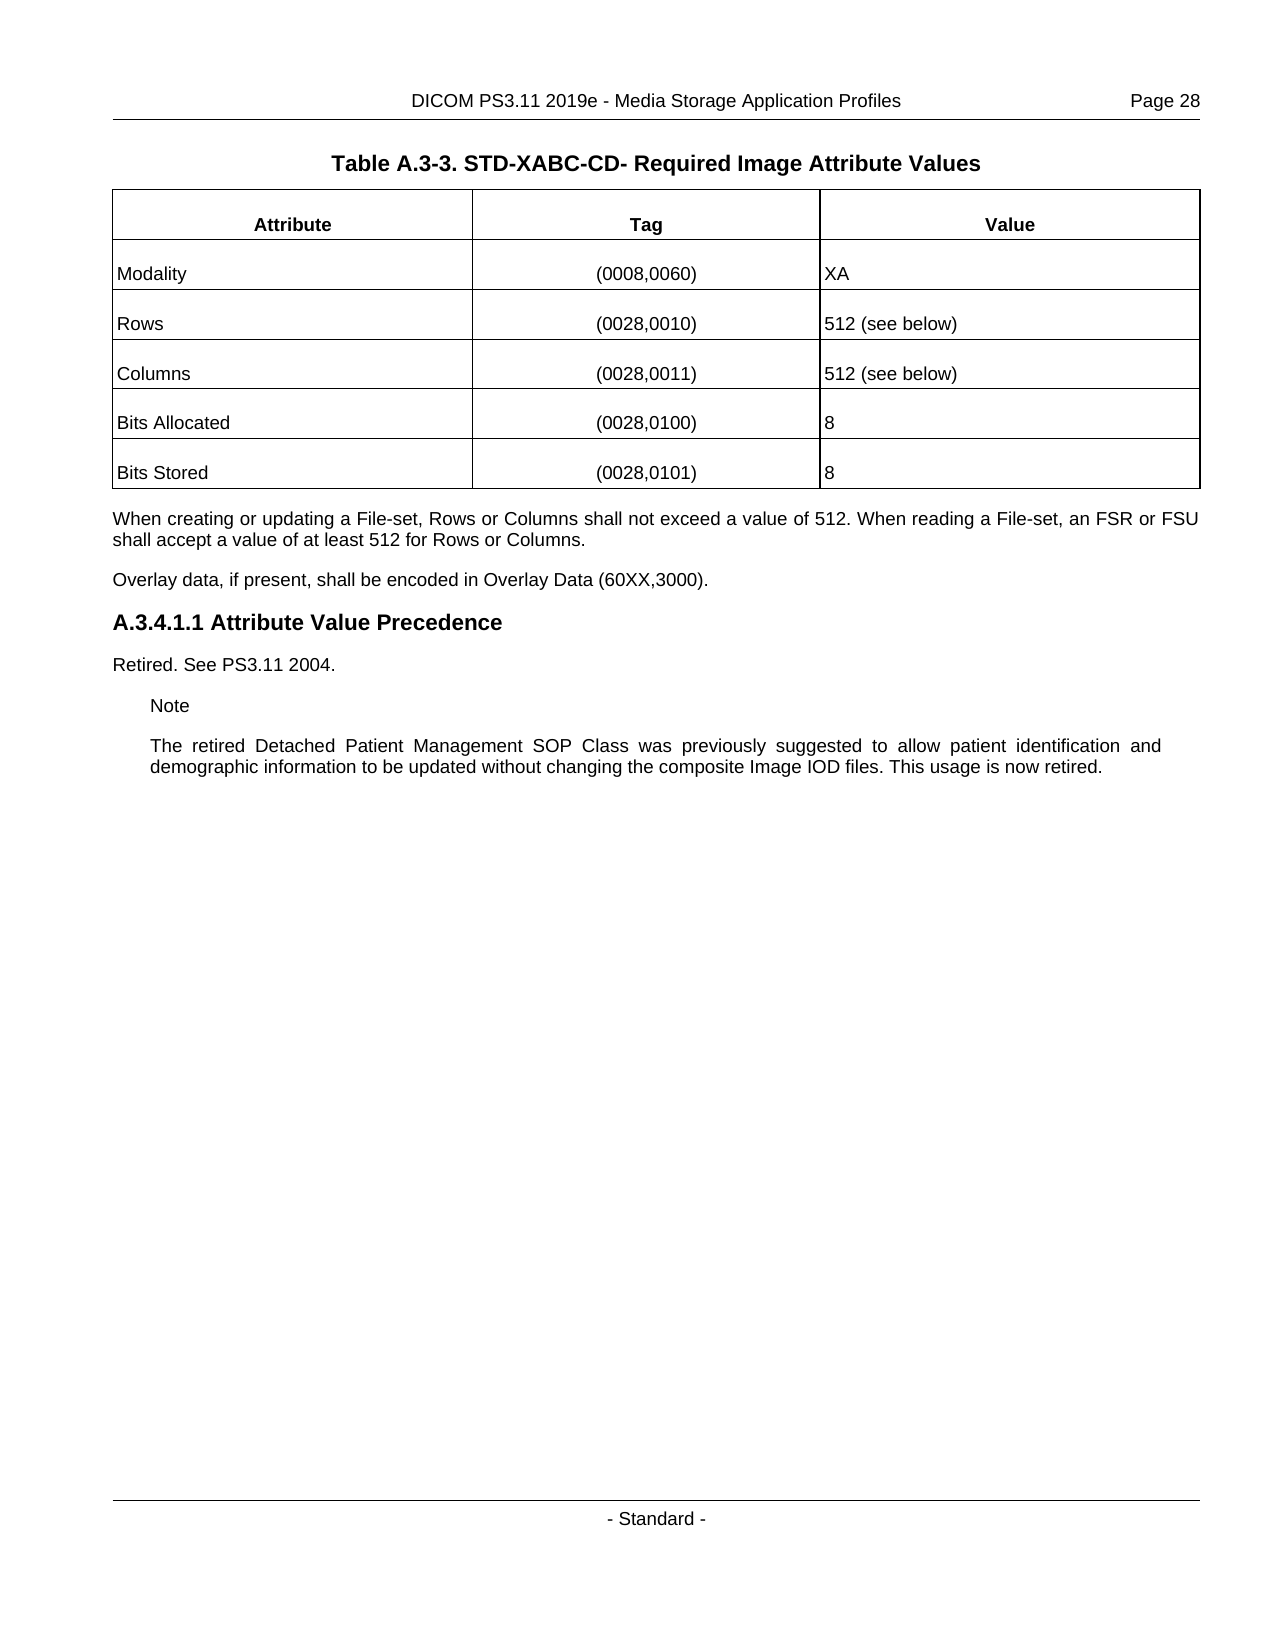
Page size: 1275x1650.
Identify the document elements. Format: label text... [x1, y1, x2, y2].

table_cell 512 (see below) [821, 340, 1199, 388]
table_cell Bits Stored [113, 439, 472, 487]
table_cell (0028,0010) [473, 290, 819, 338]
text The retired Detached Patient Management SOP Class was previously suggested to allow patient identification and demographic information to be updated without changing the composite Image IOD files. This usage is now retired. [150, 735, 1162, 778]
table_cell 512 (see below) [821, 290, 1199, 338]
text Retired. See PS3.11 2004. [112, 654, 1200, 676]
text When creating or updating a File-set, Rows or Columns shall not exceed a value of 512. When reading a File-set, an FSR or FSU shall accept a value of at least 512 for Rows or Columns. [112, 507, 1200, 550]
table_cell Columns [113, 340, 472, 388]
table_header Tag [473, 190, 819, 239]
table_cell 8 [821, 389, 1199, 438]
table_cell 8 [821, 439, 1199, 487]
table_header Value [821, 190, 1199, 239]
table_cell (0008,0060) [473, 240, 819, 289]
table_cell (0028,0100) [473, 389, 819, 438]
table_cell Modality [113, 240, 472, 289]
text Overlay data, if present, shall be encoded in Overlay Data (60XX,3000). [112, 569, 1200, 591]
table_header Attribute [113, 190, 472, 239]
table_cell XA [821, 240, 1199, 289]
text Table A.3-3. STD-XABC-CD- Required Image Attribute Values [112, 150, 1200, 176]
table_cell Rows [113, 290, 472, 338]
text Note [150, 694, 1162, 716]
text A.3.4.1.1 Attribute Value Precedence [112, 609, 1200, 635]
table_cell (0028,0011) [473, 340, 819, 388]
table_cell Bits Allocated [113, 389, 472, 438]
table_cell (0028,0101) [473, 439, 819, 487]
